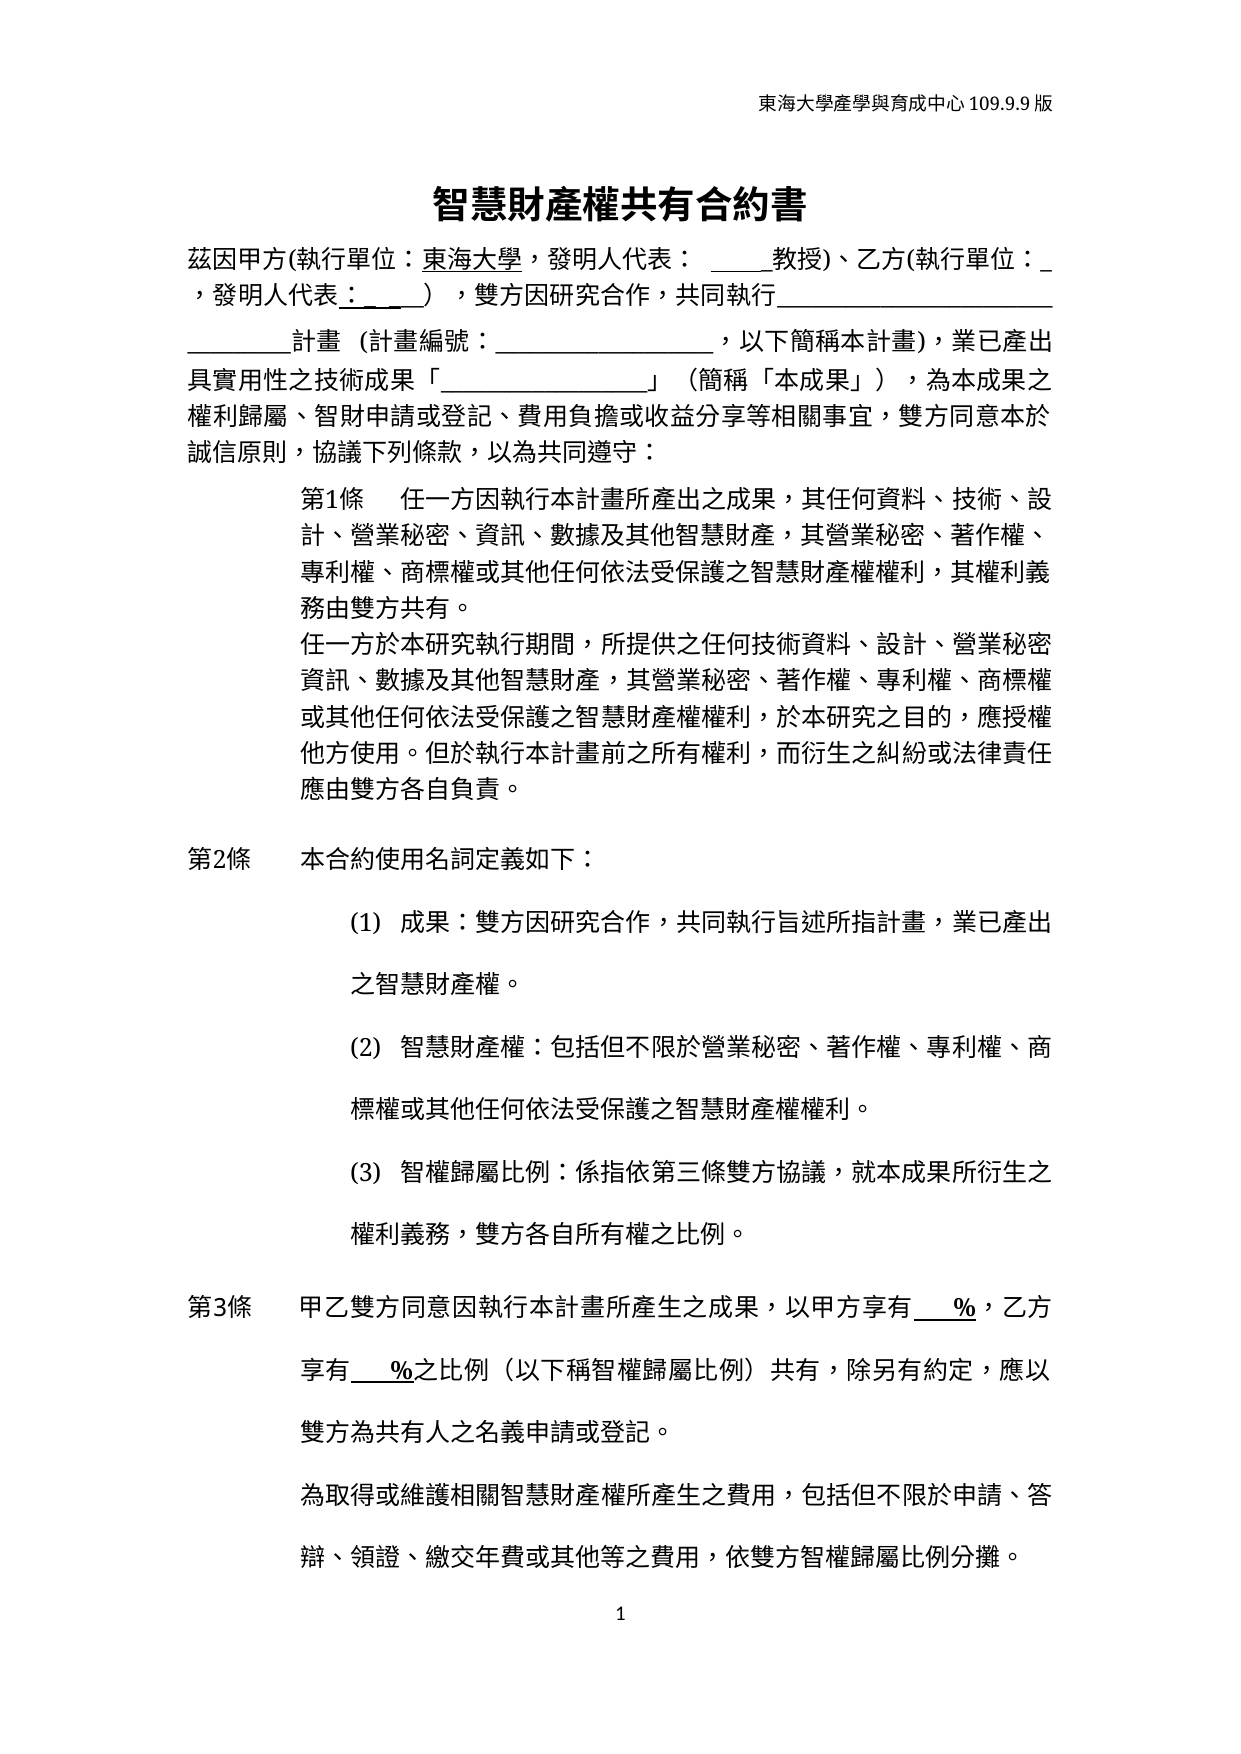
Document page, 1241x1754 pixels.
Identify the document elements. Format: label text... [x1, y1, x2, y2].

list 智慧財產權：包括但不限於營業秘密、著作權、專利權、商標權或其他任何依法受保護之智慧財產權權利。 [350, 1004, 1053, 1129]
list 甲乙雙方同意因執行本計畫所產生之成果，以甲方享有 %，乙方享有 %之比例（以下稱智權歸屬比例）共有，除另有約定，應以雙方為共有人之名義申請或登記。 [187, 1264, 1053, 1452]
list 本合約使用名詞定義如下： [187, 816, 1053, 879]
list 任一方因執行本計畫所產出之成果，其任何資料、技術、設計、營業秘密、資訊、數據及其他智慧財產，其營業秘密、著作權、專利權、商標權或其他任何依法受保護之智慧財產權權利，其權利義務由雙方共有。 [300, 479, 1053, 624]
text 茲因甲方(執行單位：東海大學，發明人代表： _教授)、乙方(執行單位：_ ，發明人代表：_ ___），雙方因研究合作，共同執行_________________________________計畫 (計畫編號：___________________，以下簡稱本計畫)，業已產出具實用性之技術成果「__________________」（簡稱「本成果」），為本成果之權利歸屬、智財申請或登記、費用負擔或收益分享等相關事宜，雙方同意本於誠信原則，協議下列條款，以為共同遵守： [187, 239, 1053, 469]
text 任一方於本研究執行期間，所提供之任何技術資料、設計、營業秘密、資訊、數據及其他智慧財產，其營業秘密、著作權、專利權、商標權或其他任何依法受保護之智慧財產權權利，於本研究之目的，應授權他方使用。但於執行本計畫前之所有權利，而衍生之糾紛或法律責任，應由雙方各自負責。 [300, 624, 1053, 806]
list 成果：雙方因研究合作，共同執行旨述所指計畫，業已產出之智慧財產權。 [350, 879, 1053, 1004]
text 為取得或維護相關智慧財產權所產生之費用，包括但不限於申請、答辯、領證、繳交年費或其他等之費用，依雙方智權歸屬比例分攤。 [300, 1452, 1053, 1577]
text 智慧財產權共有合約書 [187, 175, 1053, 229]
list 智權歸屬比例：係指依第三條雙方協議，就本成果所衍生之權利義務，雙方各自所有權之比例。 [350, 1129, 1053, 1254]
